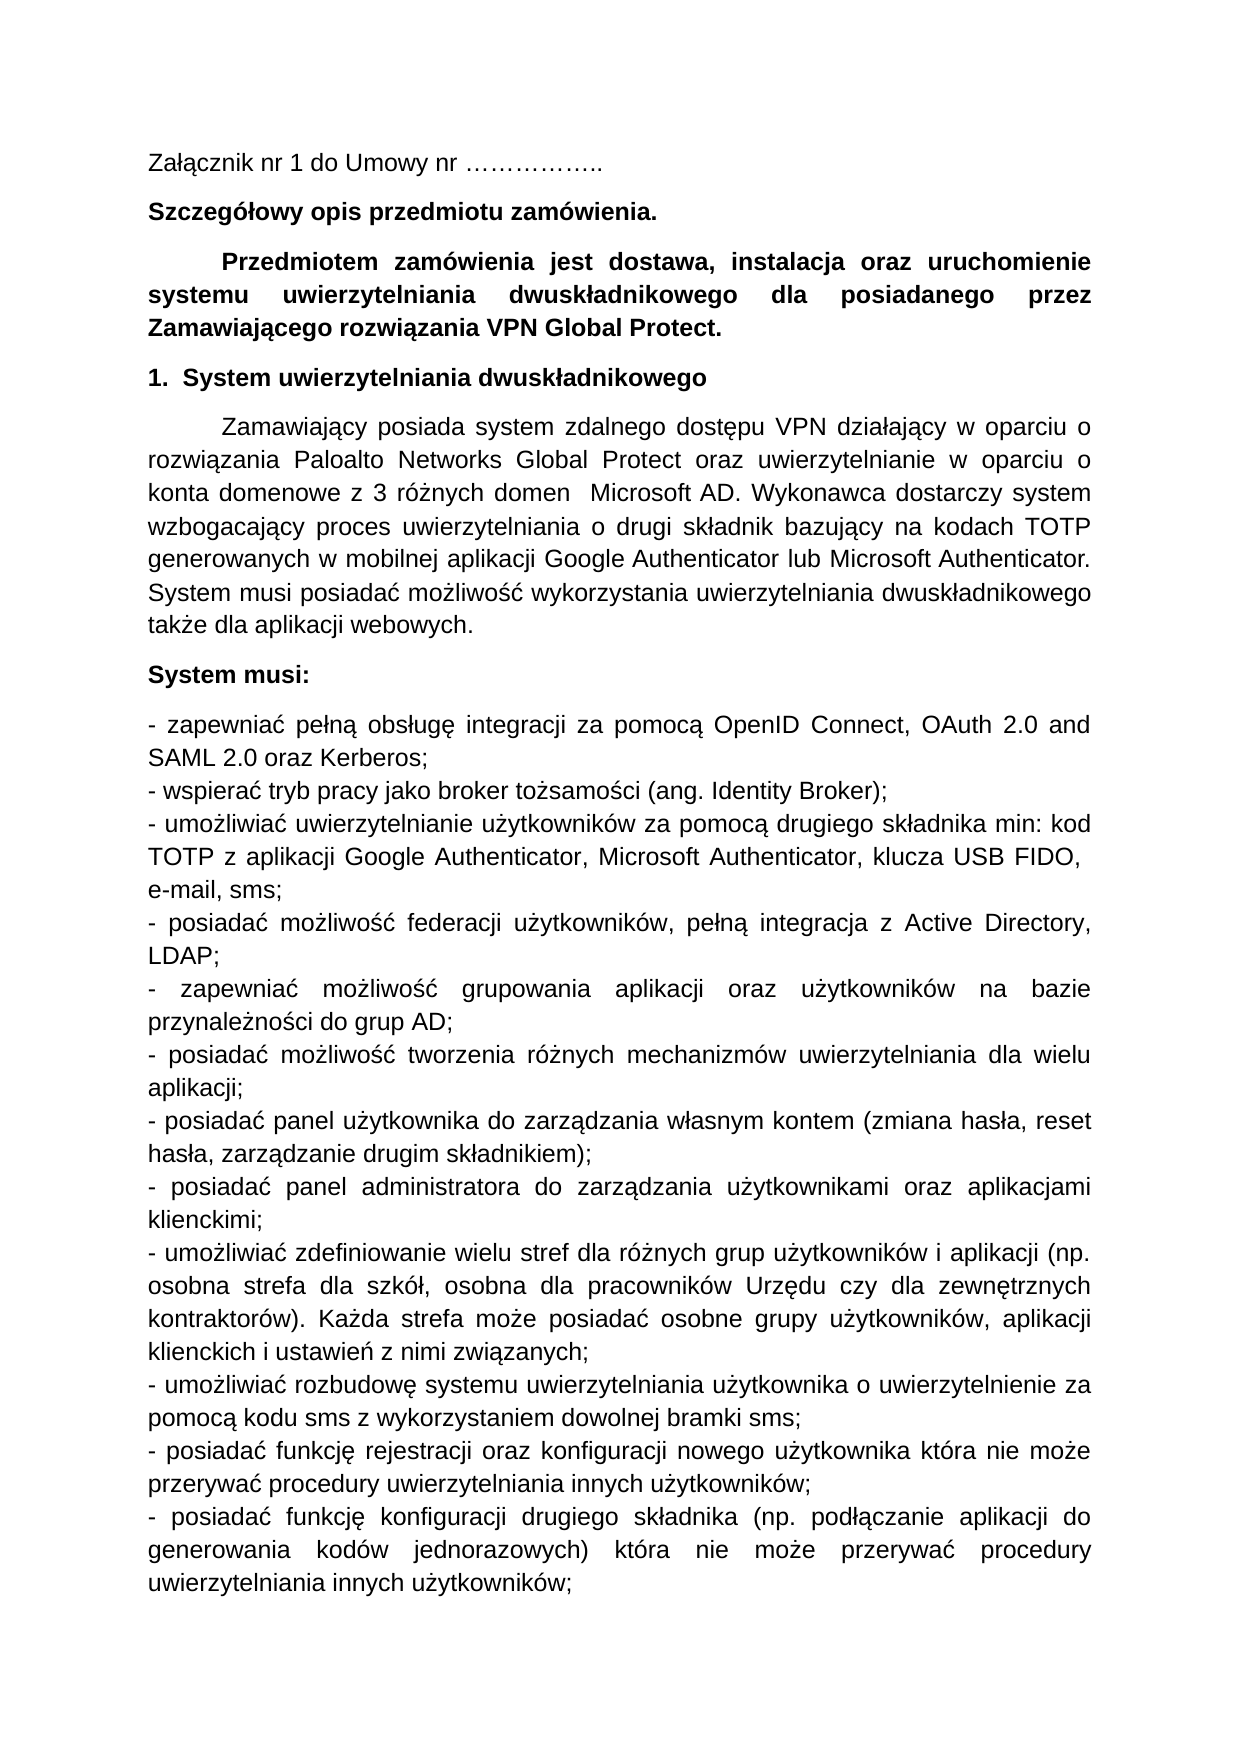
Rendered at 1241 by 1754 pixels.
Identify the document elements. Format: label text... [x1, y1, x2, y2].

text - posiadać możliwość tworzenia różnych mechanizmów uwierzytelniania dla wielu aplikacji; [148, 1040, 1093, 1102]
text - zapewniać możliwość grupowania aplikacji oraz użytkowników na bazie przynależności do grup AD; [148, 974, 1093, 1036]
text System musi: [148, 660, 1093, 689]
text - zapewniać pełną obsługę integracji za pomocą OpenID Connect, OAuth 2.0 and SAML 2.0 oraz Kerberos; [148, 710, 1093, 772]
text - umożliwiać zdefiniowanie wielu stref dla różnych grup użytkowników i aplikacji (np. osobna strefa dla szkół, osobna dla pracowników Urzędu czy dla zewnętrznych kontraktorów). Każda strefa może posiadać osobne grupy użytkowników, aplikacji klienckich i ustawień z nimi związanych; [148, 1238, 1093, 1366]
text - umożliwiać rozbudowę systemu uwierzytelniania użytkownika o uwierzytelnienie za pomocą kodu sms z wykorzystaniem dowolnej bramki sms; [148, 1370, 1093, 1432]
text Załącznik nr 1 do Umowy nr …………….. [148, 148, 1093, 176]
text - posiadać panel administratora do zarządzania użytkownikami oraz aplikacjami klienckimi; [148, 1172, 1093, 1234]
text - posiadać funkcję konfiguracji drugiego składnika (np. podłączanie aplikacji do generowania kodów jednorazowych) która nie może przerywać procedury uwierzytelniania innych użytkowników; [148, 1502, 1093, 1597]
text 1. System uwierzytelniania dwuskładnikowego [148, 363, 1093, 391]
text - posiadać możliwość federacji użytkowników, pełną integracja z Active Directory, LDAP; [148, 908, 1093, 970]
text - posiadać panel użytkownika do zarządzania własnym kontem (zmiana hasła, reset hasła, zarządzanie drugim składnikiem); [148, 1106, 1093, 1168]
text Zamawiający posiada system zdalnego dostępu VPN działający w oparciu o rozwiązania Paloalto Networks Global Protect oraz uwierzytelnianie w oparciu o konta domenowe z 3 różnych domen Microsoft AD. Wykonawca dostarczy system wzbogacający proces uwierzytelniania o drugi składnik bazujący na kodach TOTP generowanych w mobilnej aplikacji Google Authenticator lub Microsoft Authenticator. System musi posiadać możliwość wykorzystania uwierzytelniania dwuskładnikowego także dla aplikacji webowych. [148, 412, 1093, 639]
text - umożliwiać uwierzytelnianie użytkowników za pomocą drugiego składnika min: kod TOTP z aplikacji Google Authenticator, Microsoft Authenticator, klucza USB FIDO, e-mail, sms; [148, 809, 1093, 904]
text - posiadać funkcję rejestracji oraz konfiguracji nowego użytkownika która nie może przerywać procedury uwierzytelniania innych użytkowników; [148, 1436, 1093, 1498]
text - wspierać tryb pracy jako broker tożsamości (ang. Identity Broker); [148, 776, 1093, 805]
text Szczegółowy opis przedmiotu zamówienia. [148, 197, 1093, 226]
text Przedmiotem zamówienia jest dostawa, instalacja oraz uruchomienie systemu uwierzytelniania dwuskładnikowego dla posiadanego przez Zamawiającego rozwiązania VPN Global Protect. [148, 247, 1093, 342]
